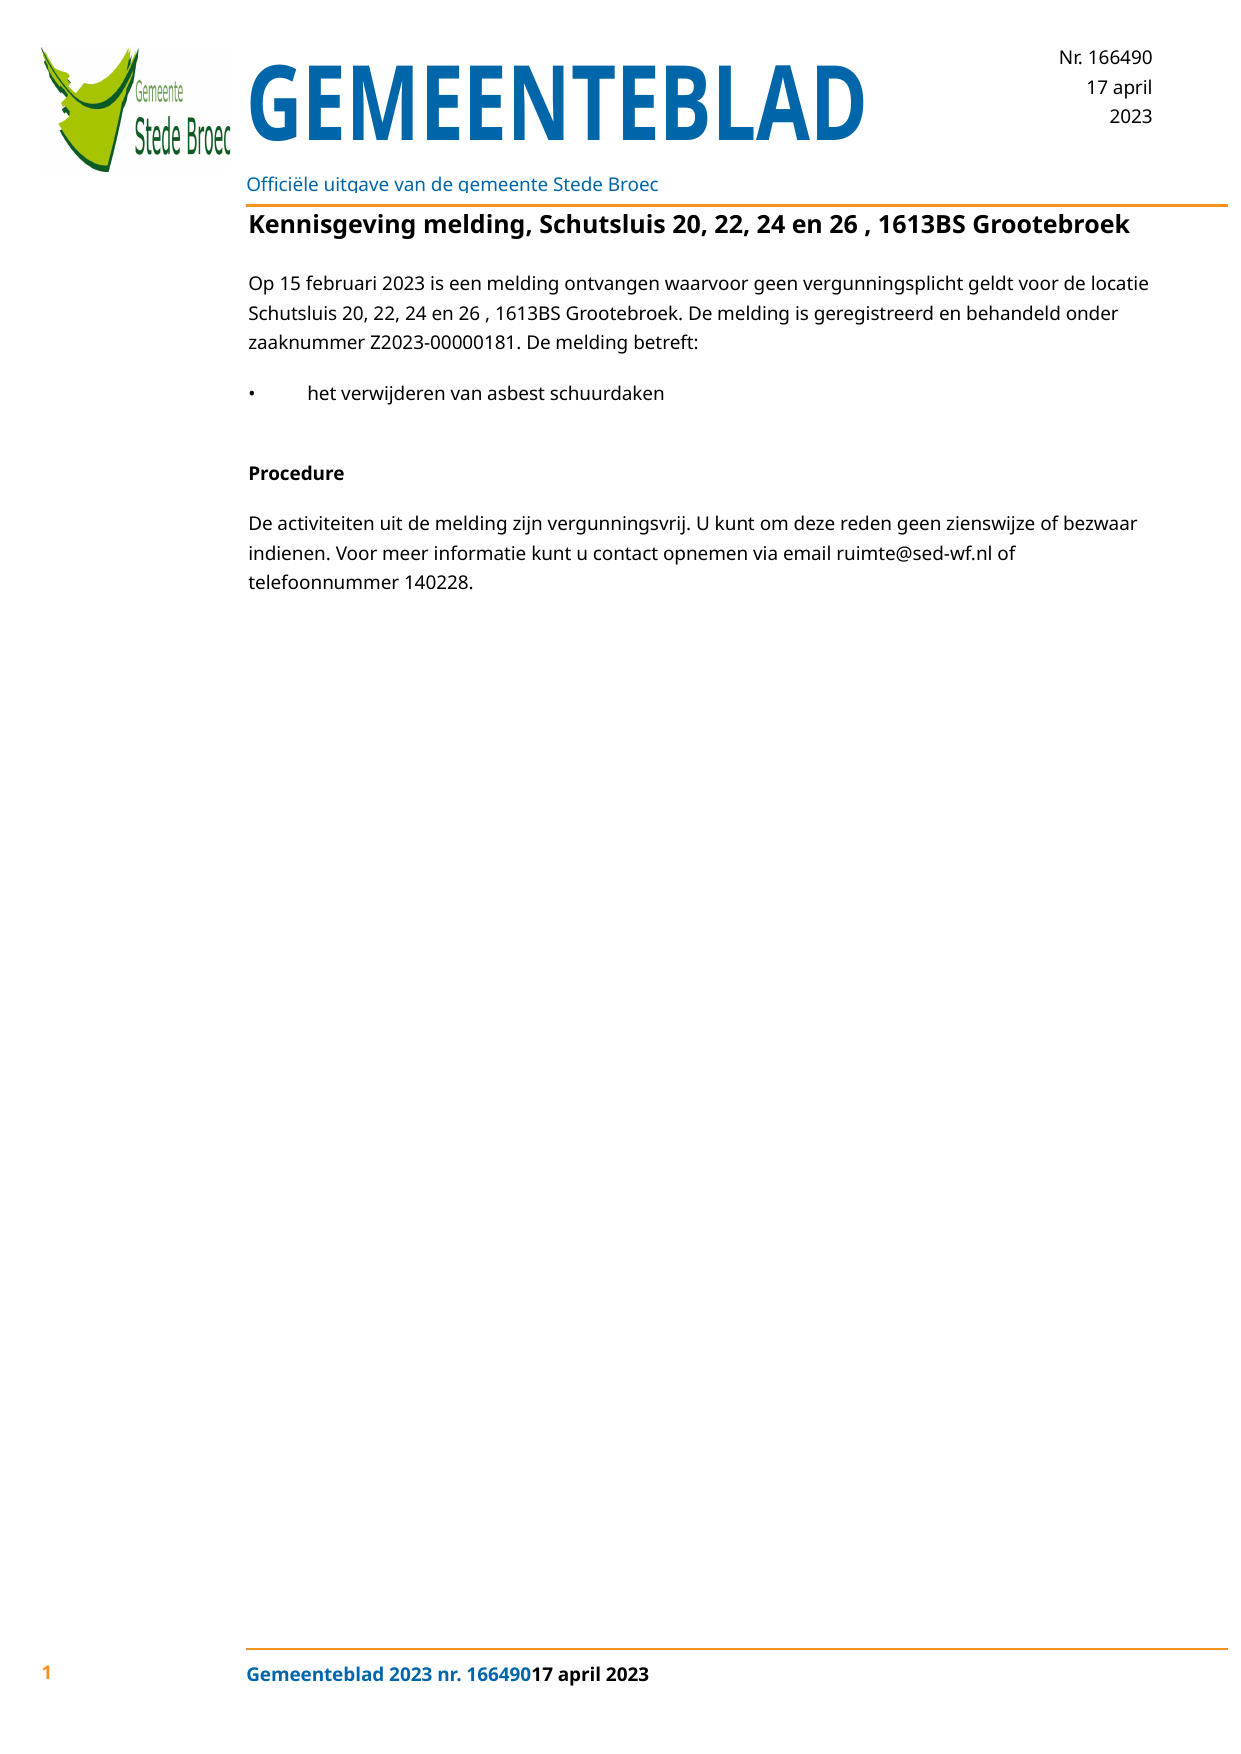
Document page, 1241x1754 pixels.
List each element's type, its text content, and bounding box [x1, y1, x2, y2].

text Kennisgeving melding, Schutsluis 20, 22, 24 en 26 , 1613BS Grootebroek [248, 207, 1152, 241]
text Op 15 februari 2023 is een melding ontvangen waarvoor geen vergunningsplicht geldt voor de locatie Schutsluis 20, 22, 24 en 26 , 1613BS Grootebroek. De melding is geregistreerd en behandeld onder zaaknummer Z2023-00000181. De melding betreft: [248, 270, 1152, 355]
text De activiteiten uit de melding zijn vergunningsvrij. U kunt om deze reden geen zienswijze of bezwaar indienen. Voor meer informatie kunt u contact opnemen via email ruimte@sed-wf.nl of telefoonnummer 140228. [248, 510, 1152, 595]
text Procedure [248, 460, 1152, 486]
picture [41, 47, 231, 172]
list het verwijderen van asbest schuurdaken [248, 380, 1152, 406]
